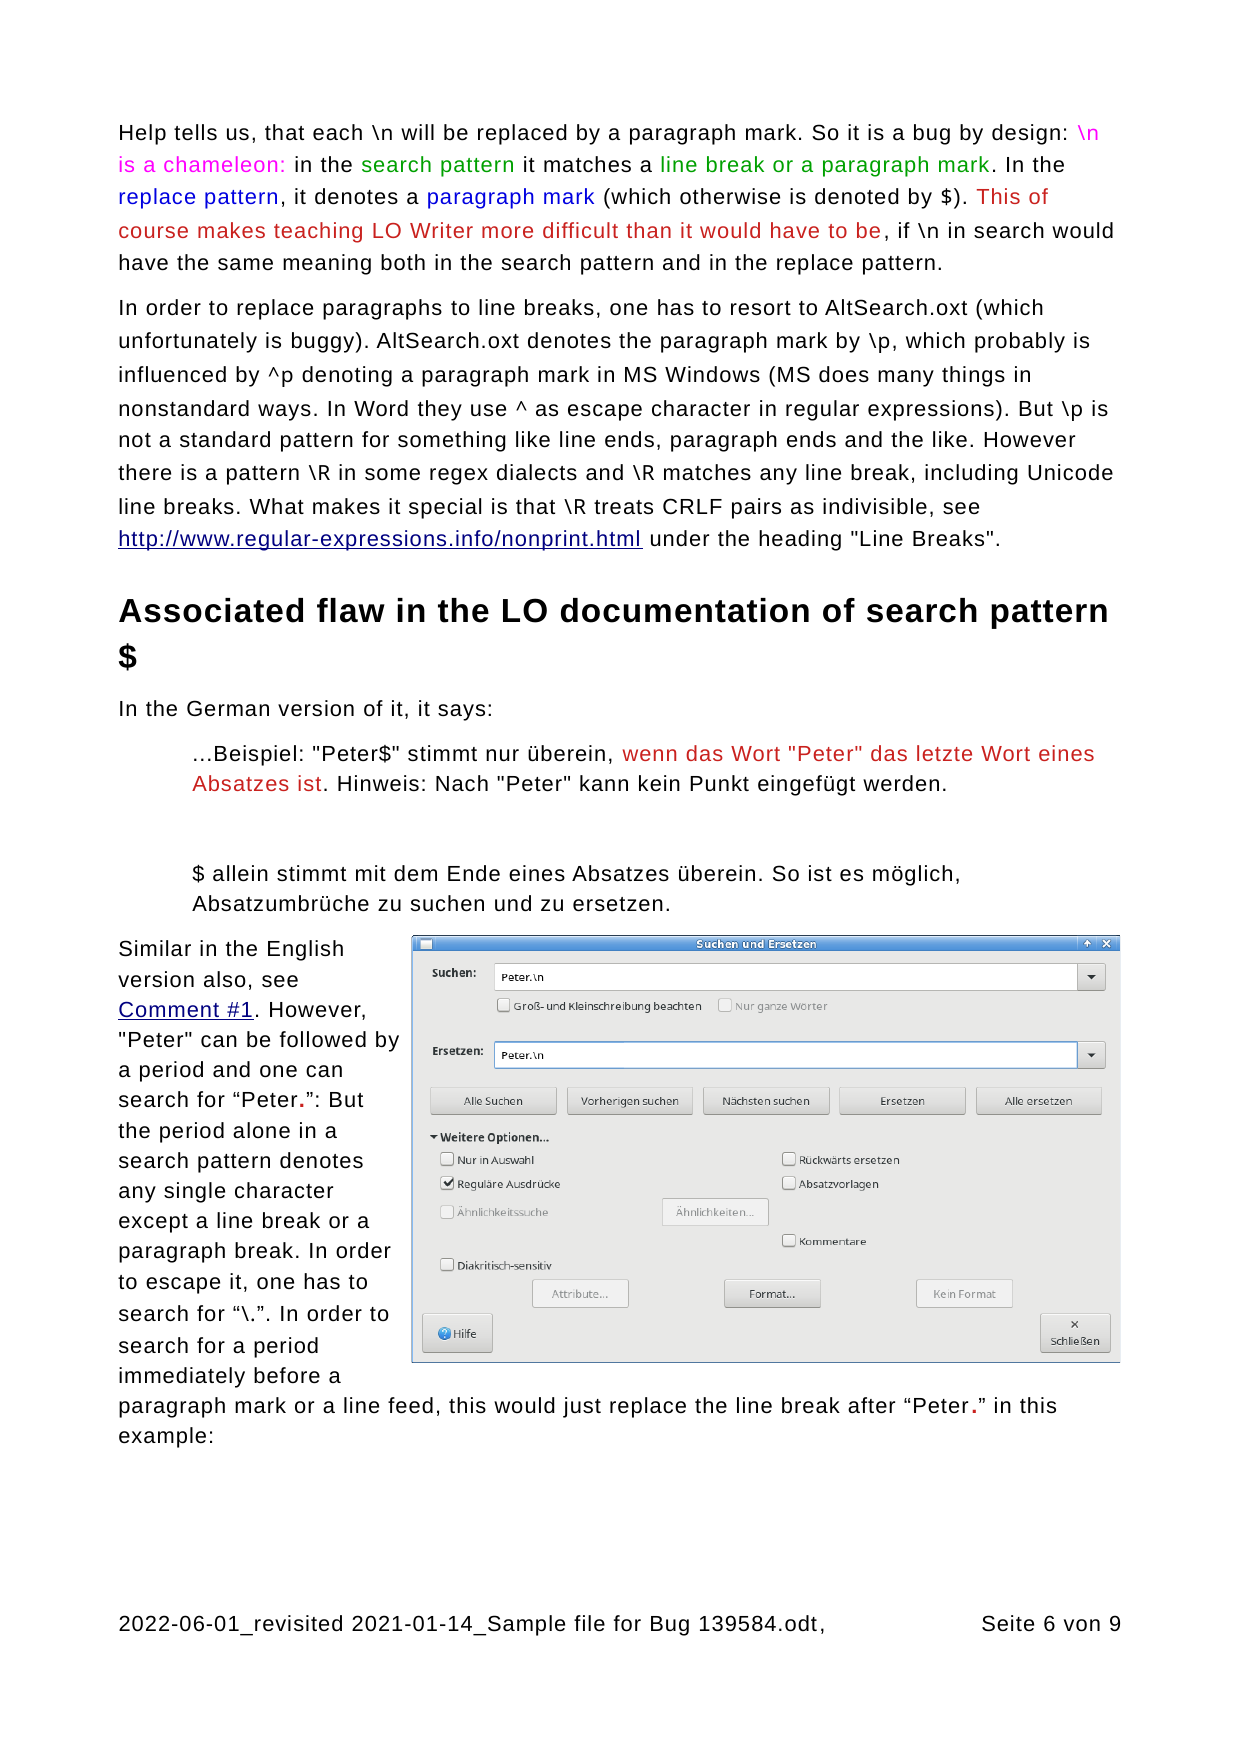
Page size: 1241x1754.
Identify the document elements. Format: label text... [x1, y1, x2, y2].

text ...Beispiel: "Peter$" stimmt nur überein, wenn das Wort "Peter" das letzte Wort eines Absatzes ist. Hinweis: Nach "Peter" kann kein Punkt eingefügt werden. [192, 741, 1122, 796]
text In the German version of it, it says: [118, 696, 1122, 721]
text In order to replace paragraphs to line breaks, one has to resort to AltSearch.oxt (which unfortunately is buggy). AltSearch.oxt denotes the paragraph mark by \p, which probably is influenced by ^p denoting a paragraph mark in MS Windows (MS does many things in nonstandard ways. In Word they use ^ as escape character in regular expressions). But \p is not a standard pattern for something like line ends, paragraph ends and the like. However there is a pattern \R in some regex dialects and \R matches any line break, including Unicode line breaks. What makes it special is that \R treats CRLF pairs as indivisible, see http://www.regular-expressions.info/nonprint.html under the heading "Line Breaks". [118, 295, 1122, 551]
text Help tells us, that each \n will be replaced by a paragraph mark. So it is a bug by design: \n is a chameleon: in the search pattern it matches a line break or a paragraph mark. In the replace pattern, it denotes a paragraph mark (which otherwise is denoted by $). This of course makes teaching LO Writer more difficult than it would have to be, if \n in search would have the same meaning both in the search pattern and in the replace pattern. [118, 118, 1122, 275]
text $ allein stimmt mit dem Ende eines Absatzes überein. So ist es möglich, Absatzumbrüche zu suchen und zu ersetzen. [192, 861, 1122, 916]
picture [411, 935, 1121, 1363]
text Similar in the English version also, see Comment #1. However, "Peter" can be followed by a period and one can search for “Peter.”: But the period alone in a search pattern denotes any single character except a line break or a paragraph break. In order to escape it, one has to search for “\.”. In order to search for a period immediately before a paragraph mark or a line feed, this would just replace the line break after “Peter.” in this example: [118, 936, 1122, 1449]
subtitle Associated flaw in the LO documentation of search pattern $ [118, 591, 1122, 676]
